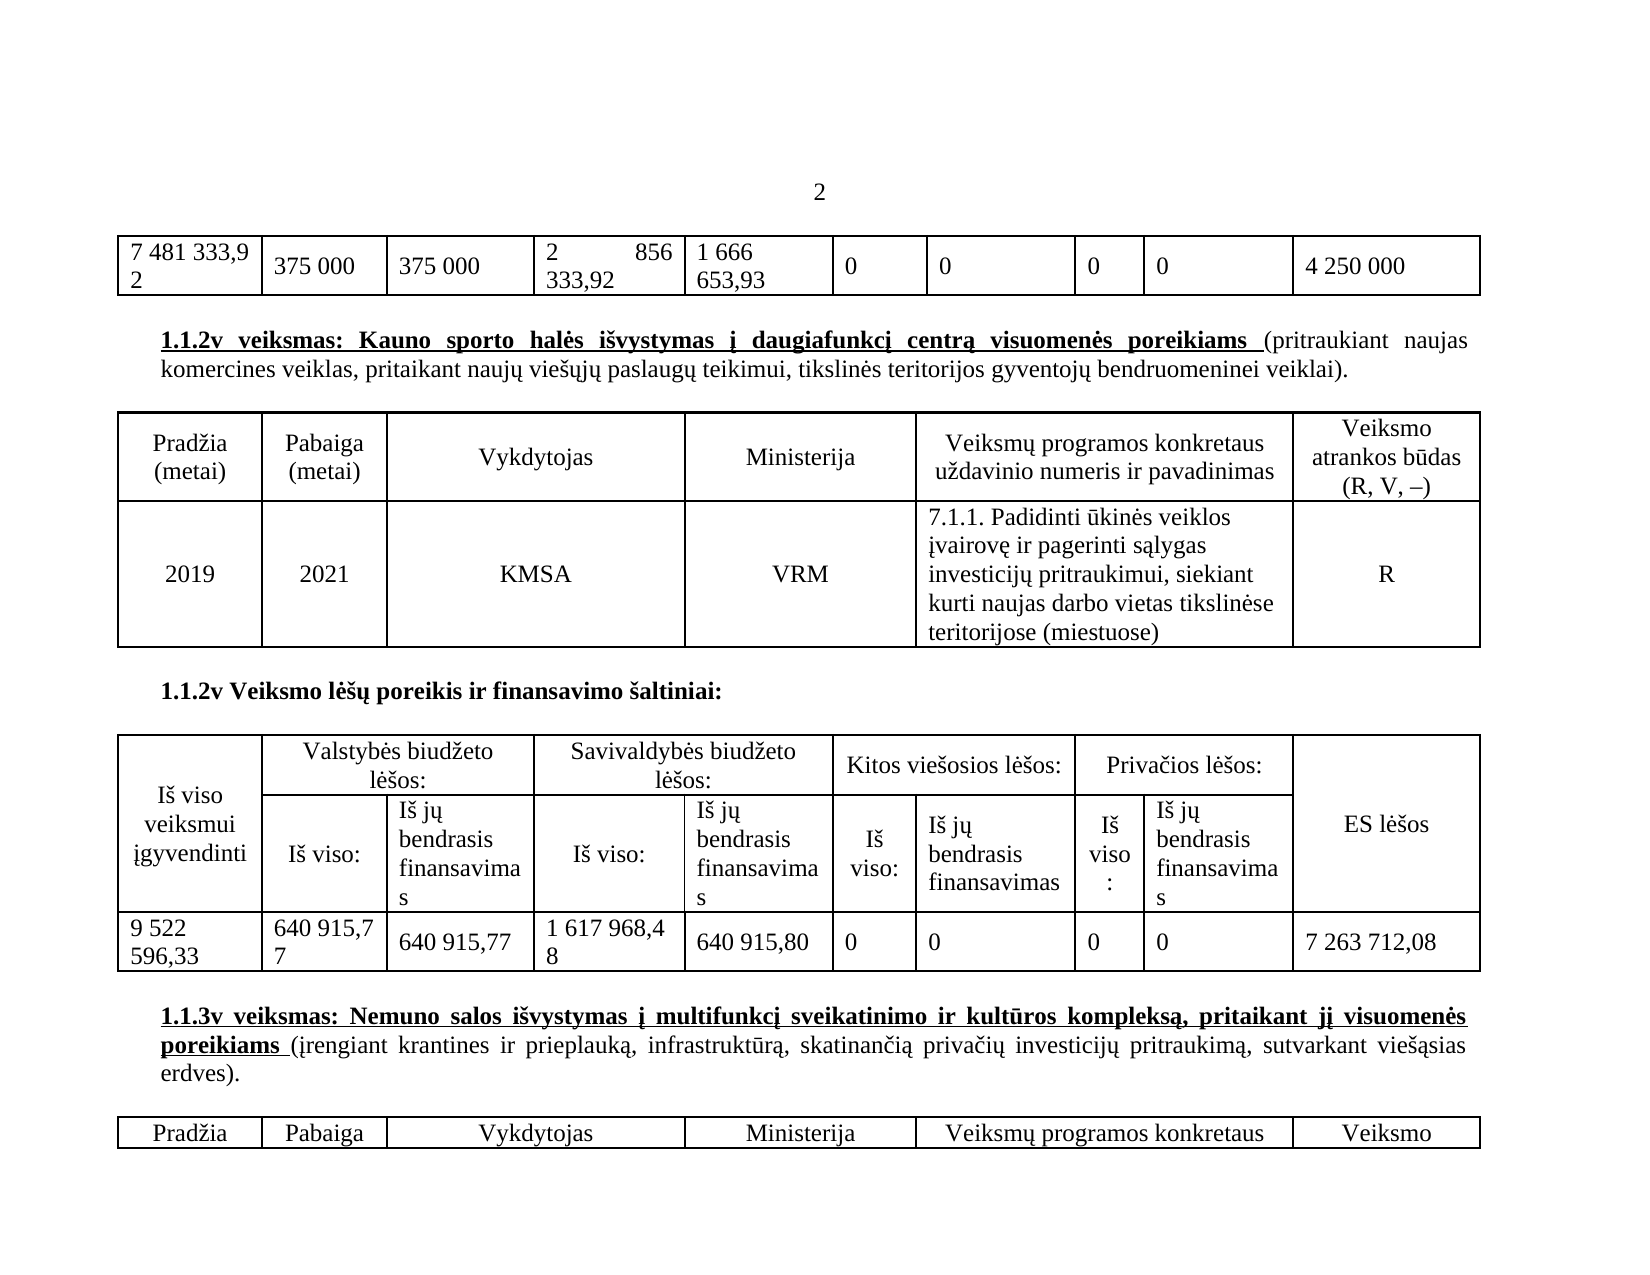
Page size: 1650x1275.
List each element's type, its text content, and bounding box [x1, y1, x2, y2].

table_cell [262, 705, 387, 734]
table_cell [118, 1001, 148, 1087]
table_cell Iš jų bendrasis finansavimas [1145, 796, 1292, 911]
table_cell [262, 1087, 387, 1116]
table_cell [1359, 705, 1480, 734]
table_cell [918, 705, 942, 734]
table_cell [1480, 1001, 1521, 1087]
table_cell [1101, 705, 1293, 734]
table_cell Valstybės biudžeto lėšos: [263, 736, 533, 793]
table_cell [1293, 705, 1359, 734]
table_cell 0 [1145, 237, 1292, 294]
table_cell [262, 648, 387, 676]
table_cell [1480, 383, 1521, 411]
table_cell [149, 383, 262, 411]
table_cell 640 915,77 [388, 913, 533, 970]
table_cell [262, 972, 387, 1001]
table_cell Ministerija [686, 1118, 915, 1147]
table_cell 2021 [263, 502, 386, 646]
table_cell [1480, 1087, 1521, 1116]
table_cell Ministerija [686, 414, 915, 500]
table_cell [118, 705, 148, 734]
table_cell [685, 972, 708, 1001]
table_cell [1481, 911, 1521, 970]
table_cell [421, 383, 534, 411]
table_cell Veiksmo atrankos būdas (R, V, –) [1294, 414, 1479, 500]
table_cell 7 263 712,08 [1294, 913, 1479, 970]
table_cell 640 915,80 [686, 913, 832, 970]
table_cell [387, 972, 421, 1001]
table_cell Iš jų bendrasis finansavimas [388, 796, 533, 911]
table_cell [1481, 235, 1521, 294]
table_cell [534, 972, 684, 1001]
table_cell 1.1.2v veiksmas: Kauno sporto halės išvystymas į daugiafunkcį centrą visuomenės poreikiams (pritraukiant naujas komercines veiklas, pritaikant naujų viešųjų paslaugų teikimui, tikslinės teritorijos gyventojų bendruomeninei veiklai). [149, 296, 1480, 383]
table_cell KMSA [388, 502, 684, 646]
table_cell [918, 1087, 942, 1116]
table_cell [708, 705, 918, 734]
table_cell [421, 648, 534, 676]
table_cell [942, 648, 1075, 676]
table_cell 0 [834, 913, 915, 970]
table_cell [942, 972, 1075, 1001]
table_cell 9 522 596,33 [119, 913, 261, 970]
table_cell [1359, 972, 1480, 1001]
table_cell [942, 383, 1075, 411]
table_cell [534, 648, 684, 676]
table_cell Pradžia (metai) [119, 414, 261, 500]
table_cell [1293, 676, 1480, 705]
table_cell [942, 705, 1075, 734]
table_cell [1075, 1087, 1101, 1116]
table_cell Vykdytojas [388, 1118, 684, 1147]
table_cell [1359, 1087, 1480, 1116]
table_cell [1359, 648, 1480, 676]
table_cell [1359, 383, 1480, 411]
table_cell [685, 1087, 708, 1116]
table_cell Kitos viešosios lėšos: [834, 736, 1074, 793]
table_cell Savivaldybės biudžeto lėšos: [535, 736, 832, 793]
table_cell [1101, 383, 1293, 411]
table_cell 0 [1076, 913, 1143, 970]
table_cell Iš viso veiksmui įgyvendinti [119, 736, 261, 911]
table_cell [942, 1087, 1075, 1116]
table_cell [118, 296, 148, 383]
table_cell [1293, 648, 1359, 676]
table_cell [685, 383, 708, 411]
table_cell [1481, 794, 1521, 911]
table_cell [149, 1087, 262, 1116]
table_cell [262, 383, 387, 411]
table_cell [708, 383, 918, 411]
table_cell 1.1.3v veiksmas: Nemuno salos išvystymas į multifunkcį sveikatinimo ir kultūros kompleksą, pritaikant jį visuomenės poreikiams (įrengiant krantines ir prieplauką, infrastruktūrą, skatinančią privačių investicijų pritraukimą, sutvarkant viešąsias erdves). [149, 1001, 1480, 1087]
table_cell 0 [834, 237, 926, 294]
table_cell [708, 1087, 918, 1116]
table_cell Iš viso: [535, 796, 684, 911]
table_cell Iš viso: [263, 796, 386, 911]
table_cell Iš jų bendrasis finansavimas [685, 796, 832, 911]
table_cell Pradžia [119, 1118, 261, 1147]
table_cell 7.1.1. Padidinti ūkinės veiklos įvairovę ir pagerinti sąlygas investicijų pritraukimui, siekiant kurti naujas darbo vietas tikslinėse teritorijose (miestuose) [917, 502, 1292, 646]
table_cell [1481, 500, 1521, 646]
table_cell 1 666 653,93 [686, 237, 832, 294]
table_cell [1101, 648, 1293, 676]
table_cell [1481, 411, 1521, 500]
table_cell 2 856 333,92 [535, 237, 684, 294]
table_cell 0 [1145, 913, 1292, 970]
table_cell 0 [928, 237, 1074, 294]
table_cell [149, 648, 262, 676]
table_cell VRM [686, 502, 915, 646]
table_cell ES lėšos [1294, 736, 1479, 911]
table_cell [387, 383, 421, 411]
table_cell [918, 383, 942, 411]
table_cell [118, 648, 148, 676]
table_cell [685, 648, 708, 676]
table_cell 2019 [119, 502, 261, 646]
table_cell Pabaiga [263, 1118, 386, 1147]
table_cell Veiksmų programos konkretaus [917, 1118, 1292, 1147]
table_cell [1480, 646, 1521, 676]
table_cell [118, 972, 148, 1001]
table_cell Iš jų bendrasis finansavimas [917, 796, 1074, 911]
table_cell 7 481 333,92 [119, 237, 261, 294]
table_cell [421, 705, 534, 734]
table_cell Veiksmo [1294, 1118, 1479, 1147]
table_cell [685, 705, 708, 734]
table_cell Veiksmų programos konkretaus uždavinio numeris ir pavadinimas [917, 414, 1292, 500]
table_cell [1480, 294, 1521, 383]
table_cell [118, 676, 148, 705]
table_cell Iš viso: [834, 796, 915, 911]
table_cell [1293, 972, 1359, 1001]
table_cell [1075, 705, 1101, 734]
table_cell [534, 705, 684, 734]
table_cell [534, 383, 684, 411]
table_cell [1101, 1087, 1293, 1116]
table_cell [918, 972, 942, 1001]
table_cell [387, 1087, 421, 1116]
table_cell [1075, 972, 1101, 1001]
table_cell 1 617 968,48 [535, 913, 684, 970]
table_cell 640 915,77 [263, 913, 386, 970]
table_cell [1075, 648, 1101, 676]
table_cell Vykdytojas [388, 414, 684, 500]
table_cell [708, 648, 918, 676]
table_cell [118, 1087, 148, 1116]
table_cell [1101, 972, 1293, 1001]
table_cell [1293, 383, 1359, 411]
table_cell 0 [1076, 237, 1143, 294]
table_cell [918, 648, 942, 676]
table_cell 375 000 [388, 237, 533, 294]
table_cell [708, 972, 918, 1001]
table_cell 1.1.2v Veiksmo lėšų poreikis ir finansavimo šaltiniai: [149, 676, 1293, 705]
table_cell [149, 972, 262, 1001]
table_cell [1480, 676, 1521, 705]
table_cell [1075, 383, 1101, 411]
table_cell Privačios lėšos: [1076, 736, 1292, 793]
table_cell 0 [917, 913, 1074, 970]
table_cell [387, 705, 421, 734]
table_cell R [1294, 502, 1479, 646]
table_cell [1480, 970, 1521, 1001]
table_cell 375 000 [263, 237, 386, 294]
table_cell [421, 972, 534, 1001]
table_cell [1293, 1087, 1359, 1116]
table_cell 4 250 000 [1294, 237, 1479, 294]
table_cell [387, 648, 421, 676]
table_cell [149, 705, 262, 734]
table_cell Pabaiga (metai) [263, 414, 386, 500]
table_cell [534, 1087, 684, 1116]
table_cell [1481, 734, 1521, 793]
table_cell [118, 383, 148, 411]
table_cell Iš viso: [1076, 796, 1143, 911]
table_cell [1481, 1116, 1521, 1147]
table_cell [421, 1087, 534, 1116]
table_cell [1480, 705, 1521, 734]
